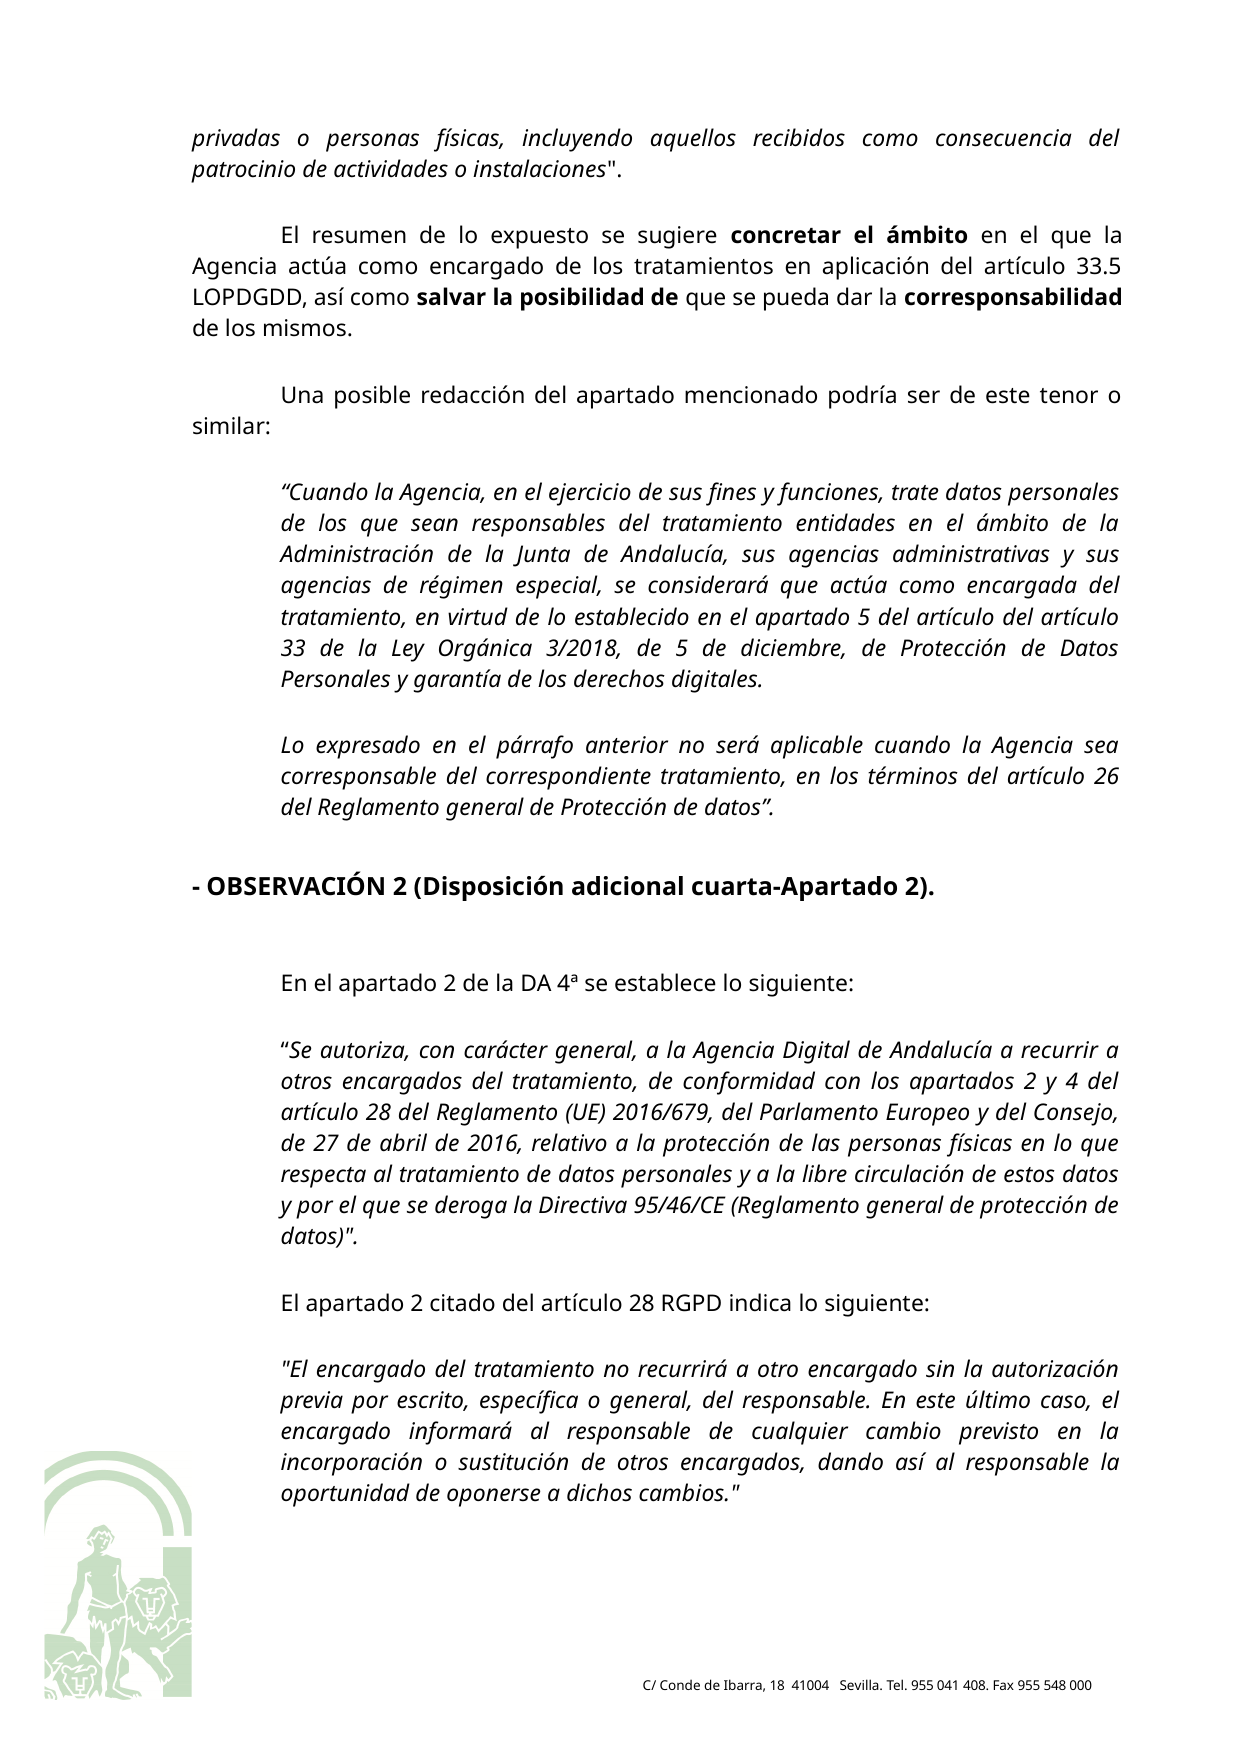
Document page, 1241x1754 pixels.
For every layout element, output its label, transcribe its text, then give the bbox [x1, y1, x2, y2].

text privadas o personas físicas, incluyendo aquellos recibidos como consecuencia del patrocinio de actividades o instalaciones". [192, 122, 1123, 184]
text En el apartado 2 de la DA 4ª se establece lo siguiente: [192, 967, 1123, 998]
text "El encargado del tratamiento no recurrirá a otro encargado sin la autorización previa por escrito, específica o general, del responsable. En este último caso, el encargado informará al responsable de cualquier cambio previsto en la incorporación o sustitución de otros encargados, dando así al responsable la oportunidad de oponerse a dichos cambios." [280, 1353, 1123, 1508]
text - OBSERVACIÓN 2 (Disposición adicional cuarta-Apartado 2). [192, 869, 1123, 903]
text “Cuando la Agencia, en el ejercicio de sus fines y funciones, trate datos personales de los que sean responsables del tratamiento entidades en el ámbito de la Administración de la Junta de Andalucía, sus agencias administrativas y sus agencias de régimen especial, se considerará que actúa como encargada del tratamiento, en virtud de lo establecido en el apartado 5 del artículo del artículo 33 de la Ley Orgánica 3/2018, de 5 de diciembre, de Protección de Datos Personales y garantía de los derechos digitales. [280, 476, 1123, 693]
text Una posible redacción del apartado mencionado podría ser de este tenor o similar: [192, 379, 1123, 441]
text El resumen de lo expuesto se sugiere concretar el ámbito en el que la Agencia actúa como encargado de los tratamientos en aplicación del artículo 33.5 LOPDGDD, así como salvar la posibilidad de que se pueda dar la corresponsabilidad de los mismos. [192, 219, 1123, 343]
text Lo expresado en el párrafo anterior no será aplicable cuando la Agencia sea corresponsable del correspondiente tratamiento, en los términos del artículo 26 del Reglamento general de Protección de datos”. [280, 729, 1123, 822]
text “Se autoriza, con carácter general, a la Agencia Digital de Andalucía a recurrir a otros encargados del tratamiento, de conformidad con los apartados 2 y 4 del artículo 28 del Reglamento (UE) 2016/679, del Parlamento Europeo y del Consejo, de 27 de abril de 2016, relativo a la protección de las personas físicas en lo que respecta al tratamiento de datos personales y a la libre circulación de estos datos y por el que se deroga la Directiva 95/46/CE (Reglamento general de protección de datos)". [280, 1034, 1123, 1251]
text El apartado 2 citado del artículo 28 RGPD indica lo siguiente: [192, 1287, 1123, 1318]
